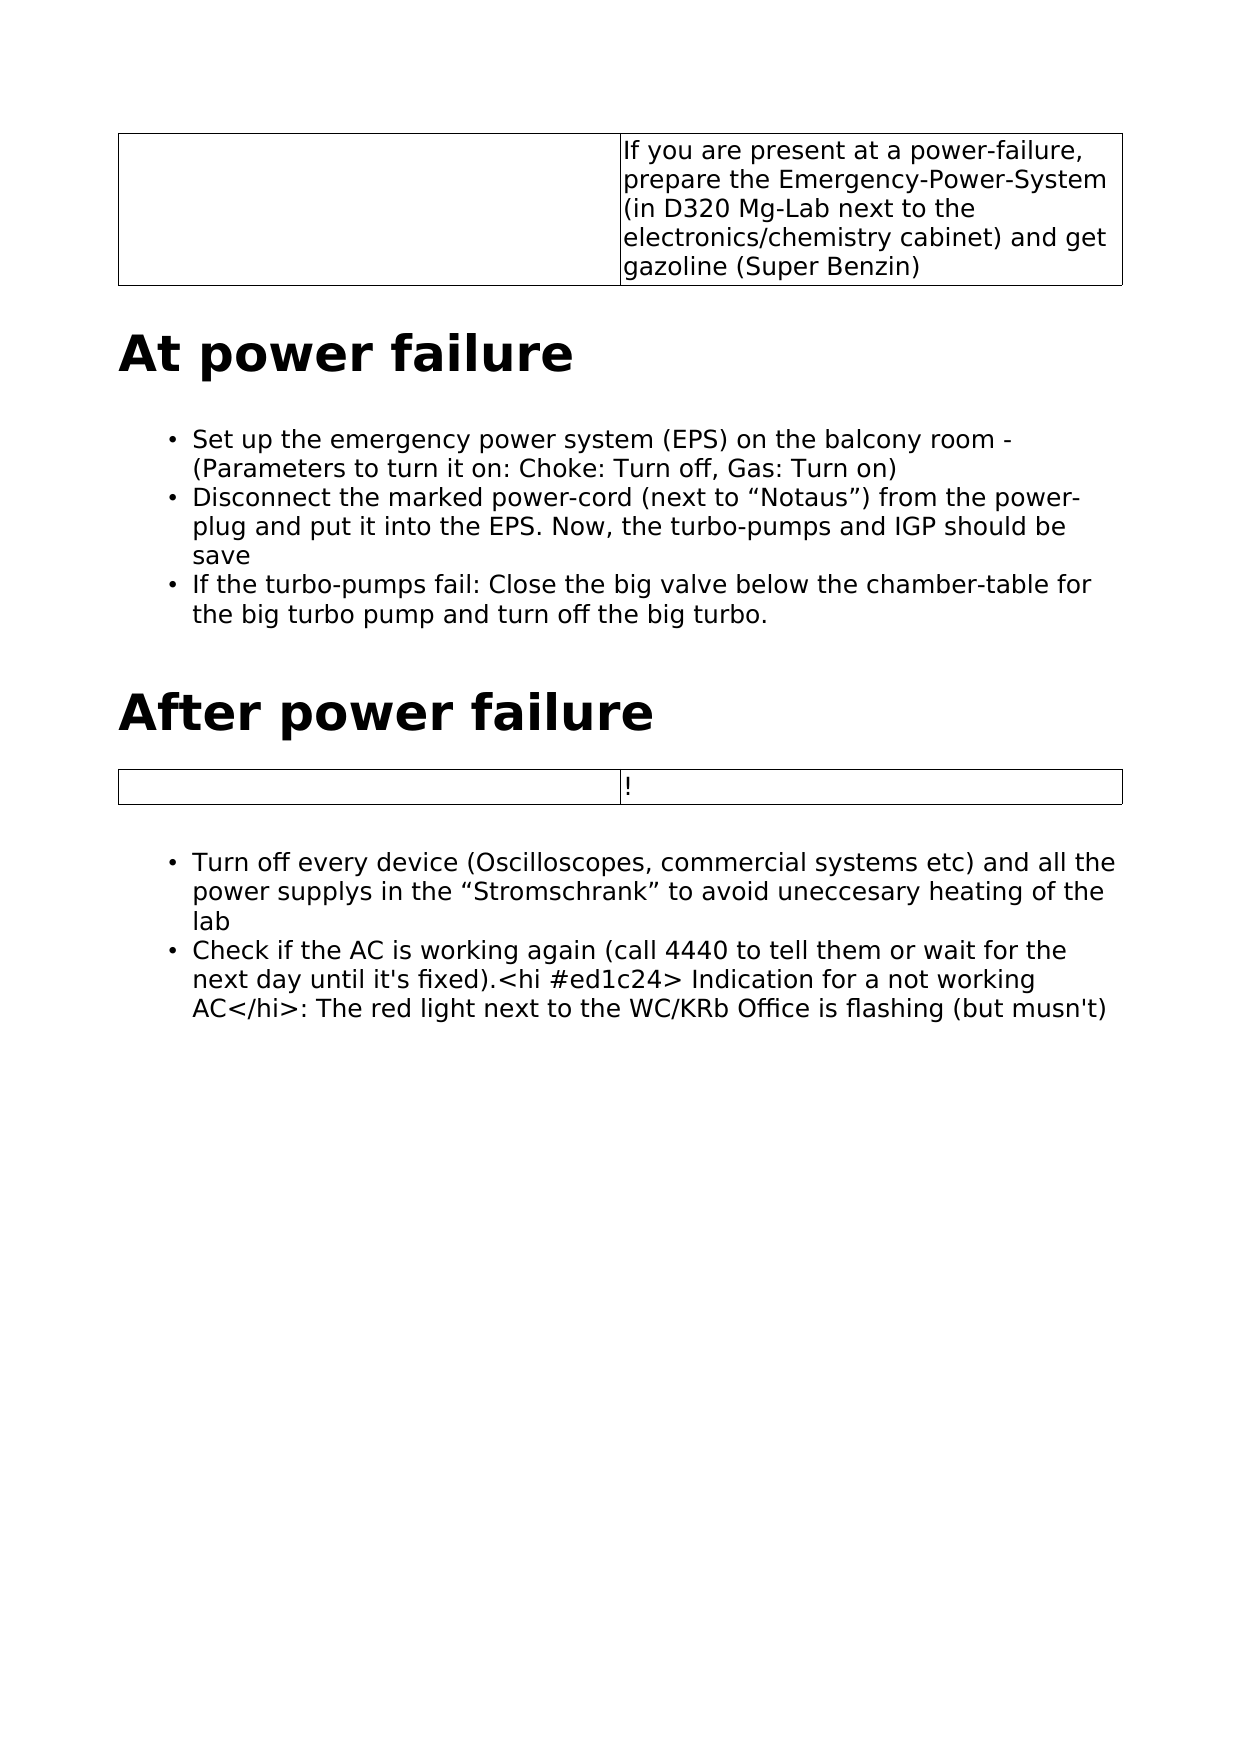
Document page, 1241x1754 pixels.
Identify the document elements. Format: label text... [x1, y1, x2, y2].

subtitle After power failure [118, 683, 1122, 742]
list Set up the emergency power system (EPS) on the balcony room - (Parameters to turn it on: Choke: Turn off, Gas: Turn on) [177, 425, 1122, 483]
table_header If you are present at a power-failure, prepare the Emergency-Power-System (in D320 Mg-Lab next to the electronics/chemistry cabinet) and get gazoline (Super Benzin) [621, 134, 1122, 285]
subtitle At power failure [118, 324, 1122, 383]
list Disconnect the marked power-cord (next to “Notaus”) from the power-plug and put it into the EPS. Now, the turbo-pumps and IGP should be save [177, 483, 1122, 571]
list Check if the AC is working again (call 4440 to tell them or wait for the next day until it's fixed).<hi #ed1c24> Indication for a not working AC</hi>: The red light next to the WC/KRb Office is flashing (but musn't) [177, 936, 1122, 1023]
table_header [119, 770, 620, 804]
list If the turbo-pumps fail: Close the big valve below the chamber-table for the big turbo pump and turn off the big turbo. [177, 571, 1122, 629]
list Turn off every device (Oscilloscopes, commercial systems etc) and all the power supplys in the “Stromschrank” to avoid uneccesary heating of the lab [177, 848, 1122, 936]
table_header ! [621, 770, 1122, 804]
table_header [119, 134, 620, 285]
